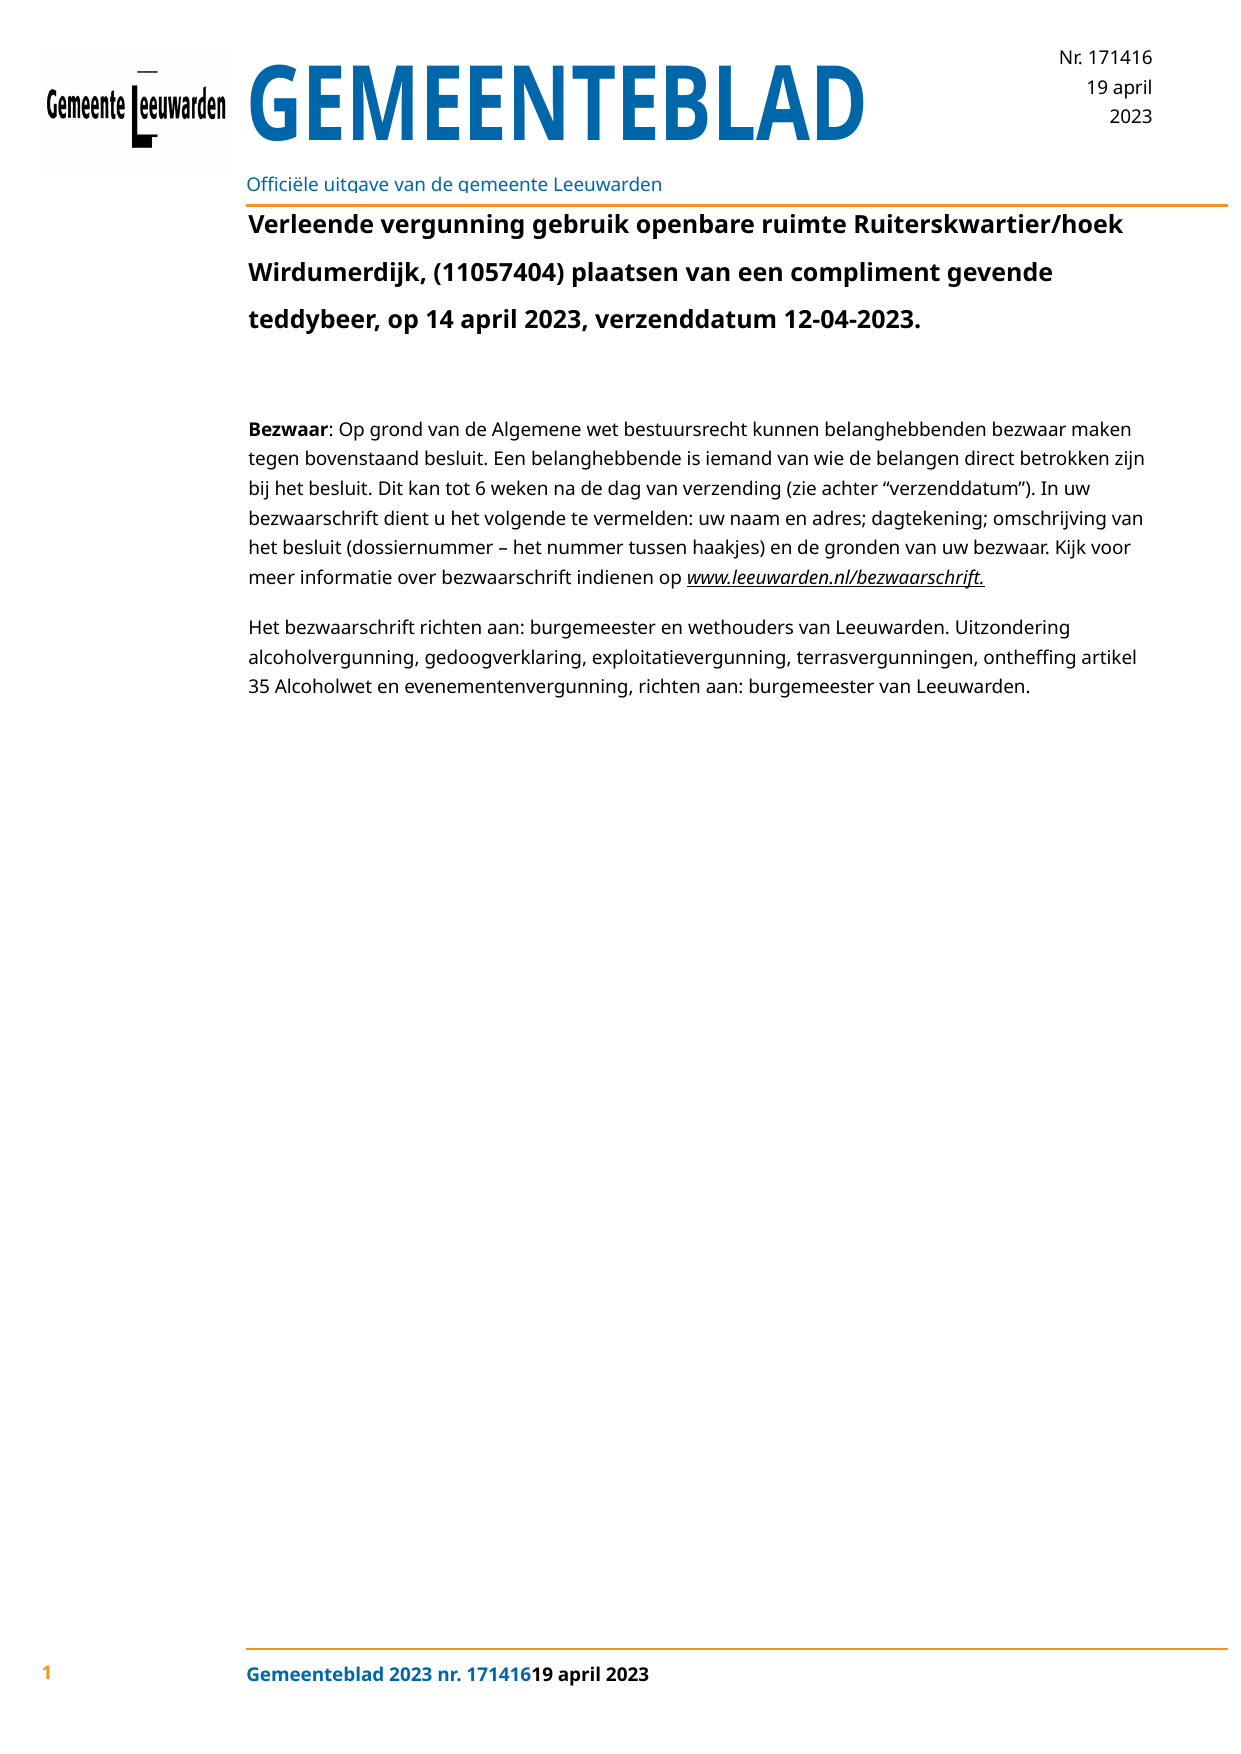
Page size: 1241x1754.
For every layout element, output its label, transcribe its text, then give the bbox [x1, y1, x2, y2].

picture [41, 47, 231, 172]
text Bezwaar: Op grond van de Algemene wet bestuursrecht kunnen belanghebbenden bezwaar maken tegen bovenstaand besluit. Een belanghebbende is iemand van wie de belangen direct betrokken zijn bij het besluit. Dit kan tot 6 weken na de dag van verzending (zie achter “verzenddatum”). In uw bezwaarschrift dient u het volgende te vermelden: uw naam en adres; dagtekening; omschrijving van het besluit (dossiernummer – het nummer tussen haakjes) en de gronden van uw bezwaar. Kijk voor meer informatie over bezwaarschrift indienen op www.leeuwarden.nl/bezwaarschrift. [248, 416, 1152, 589]
text Verleende vergunning gebruik openbare ruimte Ruiterskwartier/hoek Wirdumerdijk, (11057404) plaatsen van een compliment gevende teddybeer, op 14 april 2023, verzenddatum 12-04-2023. [248, 207, 1152, 336]
text Het bezwaarschrift richten aan: burgemeester en wethouders van Leeuwarden. Uitzondering alcoholvergunning, gedoogverklaring, exploitatievergunning, terrasvergunningen, ontheffing artikel 35 Alcoholwet en evenementenvergunning, richten aan: burgemeester van Leeuwarden. [248, 614, 1152, 699]
